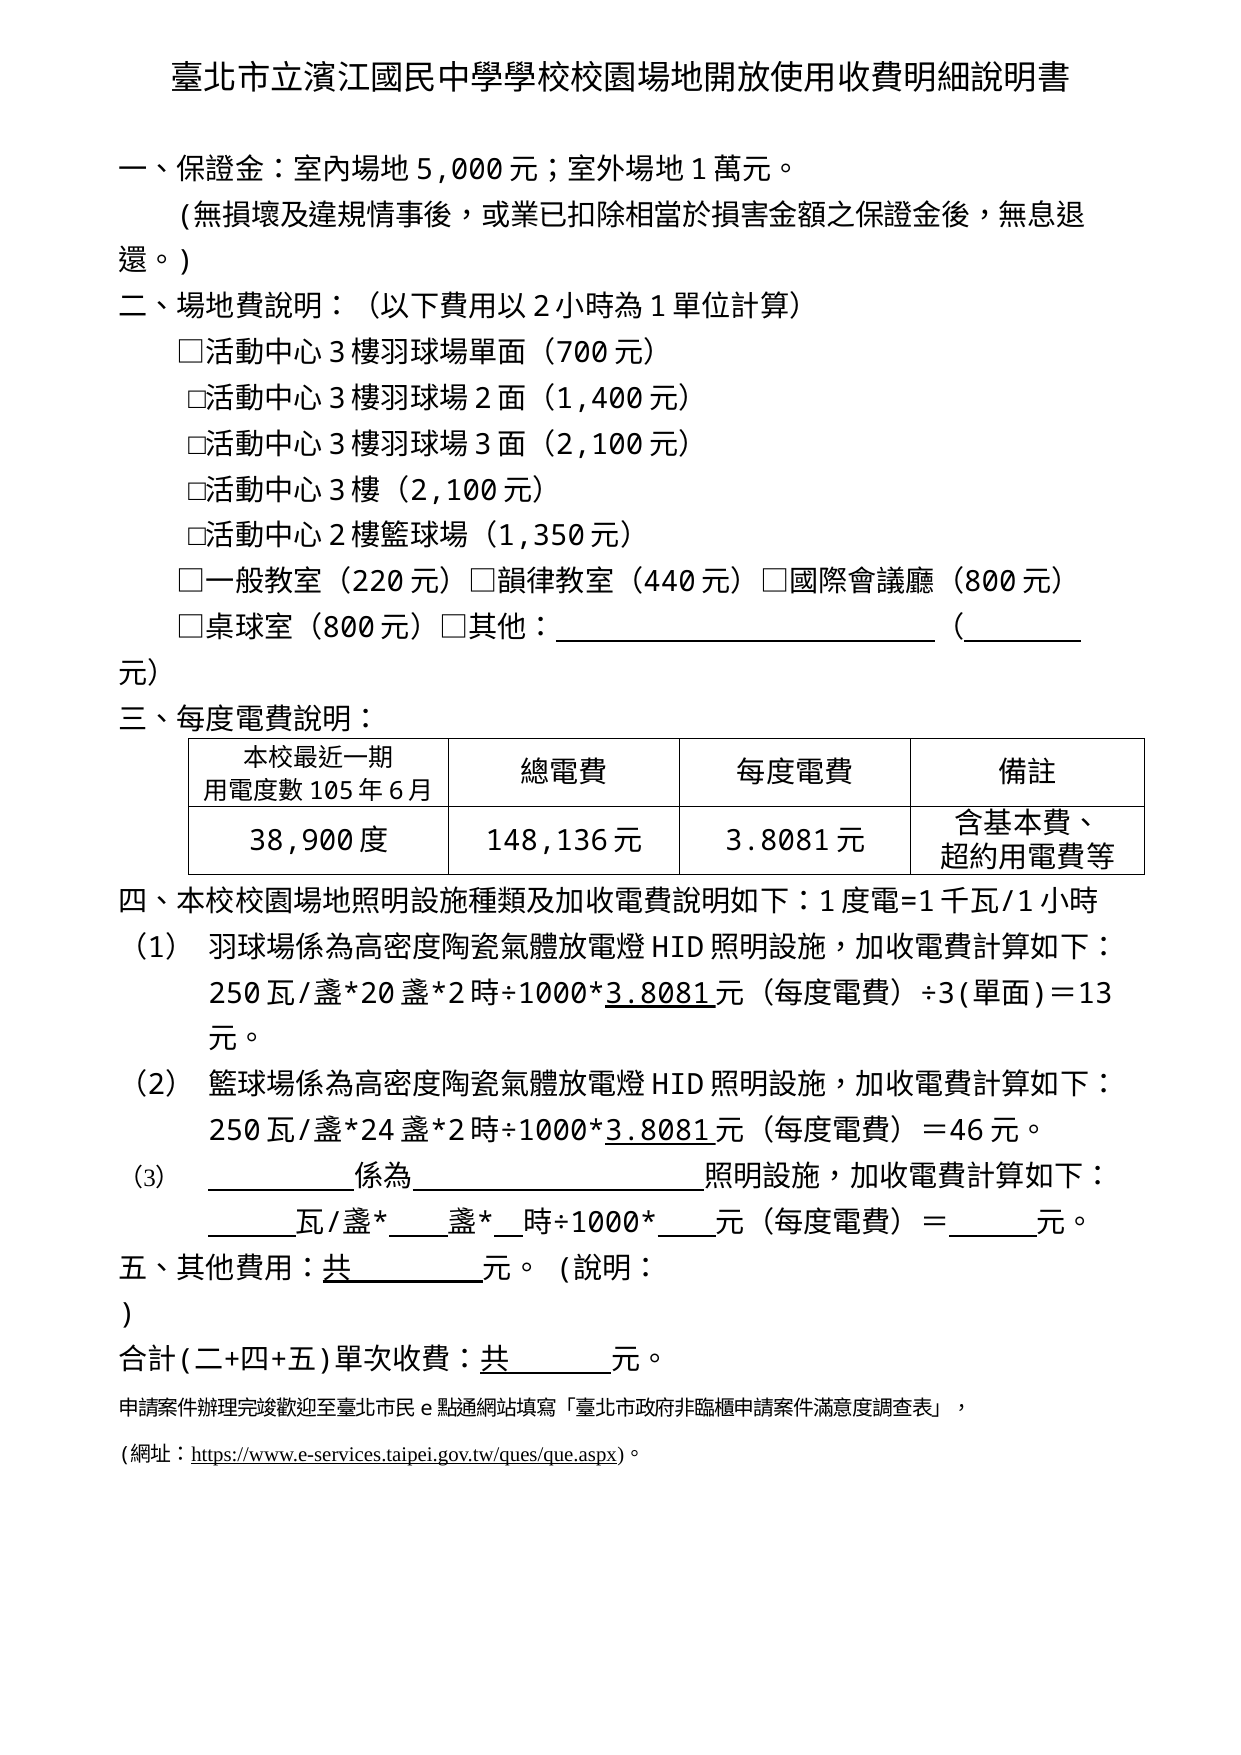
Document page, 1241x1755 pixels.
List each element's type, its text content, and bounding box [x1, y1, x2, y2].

list 籃球場係為高密度陶瓷氣體放電燈HID照明設施，加收電費計算如下： [118, 1058, 1122, 1104]
text □桌球室（800元）□其他： （ 元） [118, 601, 1122, 692]
text 250瓦/盞*20盞*2時÷1000*3.8081元（每度電費）÷3(單面)＝13元。 [208, 966, 1122, 1058]
text □活動中心3樓羽球場3面（2,100元） [118, 417, 1122, 463]
table_header 備註 [911, 739, 1144, 806]
table_cell 38,900度 [189, 807, 448, 874]
list 羽球場係為高密度陶瓷氣體放電燈HID照明設施，加收電費計算如下： [118, 921, 1122, 966]
text 一、保證金：室內場地5,000元；室外場地1萬元。 [118, 142, 1122, 188]
text 瓦/盞* 盞* 時÷1000* 元（每度電費）＝ 元。 [208, 1196, 1122, 1241]
text □活動中心2樓籃球場（1,350元） [118, 509, 1122, 555]
text (網址：https://www.e-services.taipei.gov.tw/ques/que.aspx)。 [118, 1425, 1122, 1471]
text □一般教室（220元）□韻律教室（440元）□國際會議廳（800元） [118, 555, 1122, 601]
table_header 本校最近一期 用電度數105年6月 [189, 739, 448, 806]
text 三、每度電費說明： [118, 692, 1122, 738]
text □活動中心3樓羽球場單面（700元） [118, 326, 1122, 372]
text (無損壞及違規情事後，或業已扣除相當於損害金額之保證金後，無息退還。) [118, 188, 1122, 280]
table_cell 148,136元 [449, 807, 679, 874]
text 合計(二+四+五)單次收費：共 元。 [118, 1333, 1122, 1379]
text 二、場地費說明：（以下費用以2小時為1單位計算） [118, 280, 1122, 326]
text 四、本校校園場地照明設施種類及加收電費說明如下：1度電=1千瓦/1小時 [118, 875, 1122, 921]
table_header 總電費 [449, 739, 679, 806]
text □活動中心3樓（2,100元） [118, 463, 1122, 509]
text 臺北市立濱江國民中學學校校園場地開放使用收費明細說明書 [118, 59, 1122, 97]
text □活動中心3樓羽球場2面（1,400元） [118, 372, 1122, 417]
text 250瓦/盞*24盞*2時÷1000*3.8081元（每度電費）＝46元。 [208, 1104, 1122, 1150]
table_header 每度電費 [680, 739, 910, 806]
table_cell 3.8081元 [680, 807, 910, 874]
list 係為 照明設施，加收電費計算如下： [118, 1150, 1122, 1196]
table_cell 含基本費、 超約用電費等 [911, 807, 1144, 874]
text 五、其他費用：共 元。 (說明： ) [118, 1241, 1122, 1333]
text 申請案件辦理完竣歡迎至臺北市民e點通網站填寫「臺北市政府非臨櫃申請案件滿意度調查表」， [118, 1379, 1122, 1425]
